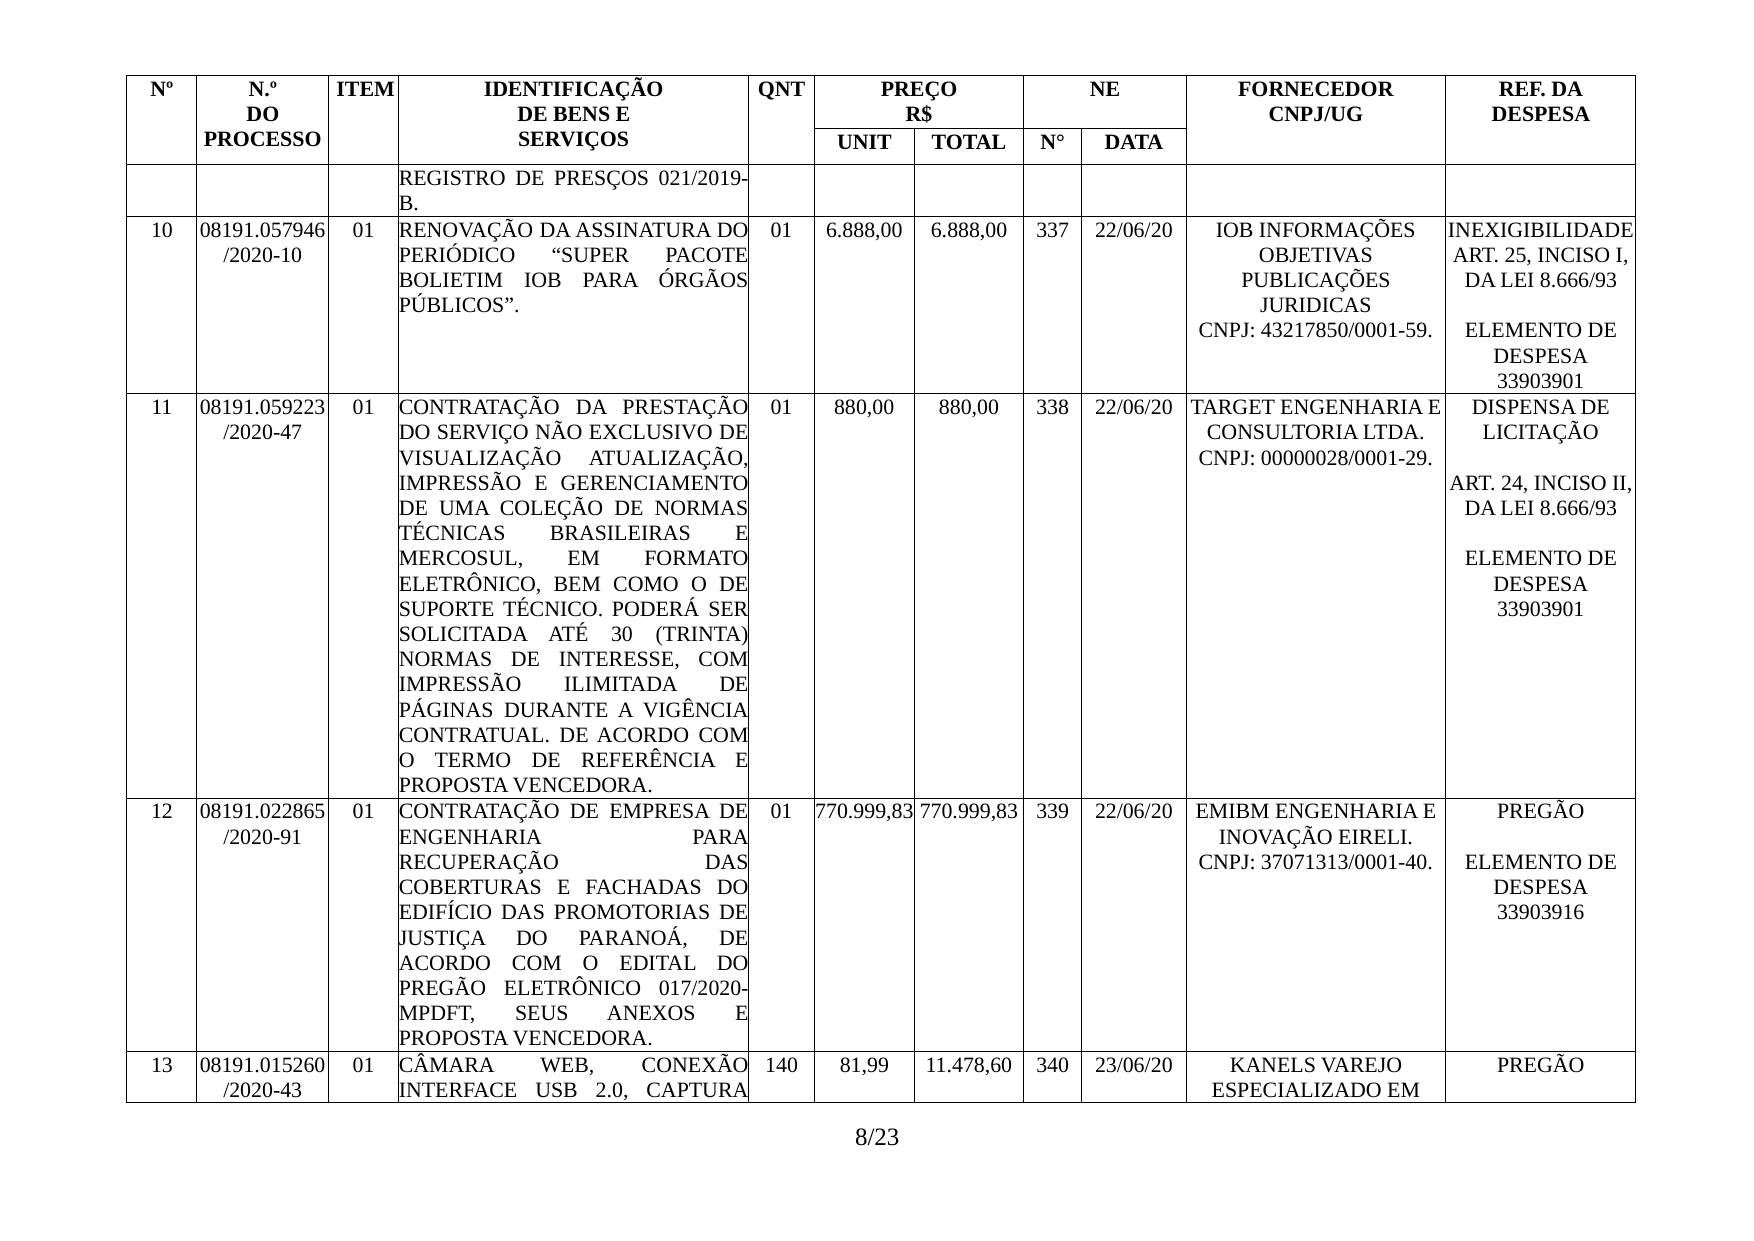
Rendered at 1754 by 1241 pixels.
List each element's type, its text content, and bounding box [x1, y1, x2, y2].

table_cell KANELS VAREJO ESPECIALIZADO EM [1187, 1052, 1445, 1102]
table_cell 339 [1024, 799, 1081, 1051]
table_header IDENTIFICAÇÃO DE BENS E SERVIÇOS [399, 76, 748, 164]
table_cell 23/06/20 [1082, 1052, 1186, 1102]
table_cell INEXIGIBILIDADE ART. 25, INCISO I, DA LEI 8.666/93 ELEMENTO DE DESPESA 33903901 [1446, 217, 1635, 393]
table_cell 880,00 [915, 394, 1023, 797]
table_cell 11 [127, 394, 196, 797]
table_cell 140 [749, 1052, 814, 1102]
table_header REF. DA DESPESA [1446, 76, 1635, 164]
table_cell [1187, 165, 1445, 216]
table_cell IOB INFORMAÇÕES OBJETIVAS PUBLICAÇÕES JURIDICAS CNPJ: 43217850/0001-59. [1187, 217, 1445, 393]
table_header NE [1024, 76, 1186, 128]
table_cell [1446, 165, 1635, 216]
table_cell 01 [329, 1052, 398, 1102]
table_cell CONTRATAÇÃO DA PRESTAÇÃO DO SERVIÇO NÃO EXCLUSIVO DE VISUALIZAÇÃO ATUALIZAÇÃO, IMPRESSÃO E GERENCIAMENTO DE UMA COLEÇÃO DE NORMAS TÉCNICAS BRASILEIRAS E MERCOSUL, EM FORMATO ELETRÔNICO, BEM COMO O DE SUPORTE TÉCNICO. PODERÁ SER SOLICITADA ATÉ 30 (TRINTA) NORMAS DE INTERESSE, COM IMPRESSÃO ILIMITADA DE PÁGINAS DURANTE A VIGÊNCIA CONTRATUAL. DE ACORDO COM O TERMO DE REFERÊNCIA E PROPOSTA VENCEDORA. [399, 394, 748, 797]
table_cell 08191.057946/2020-10 [197, 217, 328, 393]
table_cell 13 [127, 1052, 196, 1102]
table_cell 770.999,83 [915, 799, 1023, 1051]
table_cell REGISTRO DE PRESÇOS 021/2019-B. [399, 165, 748, 216]
table_cell N° [1024, 129, 1081, 164]
table_header ITEM [329, 76, 398, 164]
table_cell 337 [1024, 217, 1081, 393]
table_cell 338 [1024, 394, 1081, 797]
table_cell 01 [329, 799, 398, 1051]
table_cell PREGÃO [1446, 1052, 1635, 1102]
table_cell 22/06/20 [1082, 394, 1186, 797]
table_cell 10 [127, 217, 196, 393]
table_cell [127, 165, 196, 216]
table_header PREÇO R$ [815, 76, 1023, 128]
table_cell 01 [749, 799, 814, 1051]
table_cell 6.888,00 [815, 217, 914, 393]
table_cell 22/06/20 [1082, 217, 1186, 393]
table_cell EMIBM ENGENHARIA E INOVAÇÃO EIRELI. CNPJ: 37071313/0001-40. [1187, 799, 1445, 1051]
table_cell [1082, 165, 1186, 216]
table_cell TOTAL [915, 129, 1023, 164]
table_cell 770.999,83 [815, 799, 914, 1051]
table_header QNT [749, 76, 814, 164]
table_cell [1024, 165, 1081, 216]
table_cell 12 [127, 799, 196, 1051]
table_cell [329, 165, 398, 216]
table_cell 6.888,00 [915, 217, 1023, 393]
table_cell 880,00 [815, 394, 914, 797]
table_cell 01 [329, 217, 398, 393]
table_cell 11.478,60 [915, 1052, 1023, 1102]
table_header Nº [127, 76, 196, 164]
table_cell DISPENSA DE LICITAÇÃO ART. 24, INCISO II, DA LEI 8.666/93 ELEMENTO DE DESPESA 33903901 [1446, 394, 1635, 797]
table_cell PREGÃO ELEMENTO DE DESPESA 33903916 [1446, 799, 1635, 1051]
table_cell [815, 165, 914, 216]
table_cell RENOVAÇÃO DA ASSINATURA DO PERIÓDICO “SUPER PACOTE BOLIETIM IOB PARA ÓRGÃOS PÚBLICOS”. [399, 217, 748, 393]
table_cell CÂMARA WEB, CONEXÃO INTERFACE USB 2.0, CAPTURA [399, 1052, 748, 1102]
table_cell 01 [749, 217, 814, 393]
table_cell 81,99 [815, 1052, 914, 1102]
table_header N.º DO PROCESSO [197, 76, 328, 164]
table_cell 22/06/20 [1082, 799, 1186, 1051]
table_cell 08191.015260/2020-43 [197, 1052, 328, 1102]
table_cell TARGET ENGENHARIA E CONSULTORIA LTDA. CNPJ: 00000028/0001-29. [1187, 394, 1445, 797]
table_cell [197, 165, 328, 216]
table_cell UNIT [815, 129, 914, 164]
table_cell DATA [1082, 129, 1186, 164]
table_cell 08191.059223/2020-47 [197, 394, 328, 797]
table_header FORNECEDOR CNPJ/UG [1187, 76, 1445, 164]
table_cell 01 [329, 394, 398, 797]
table_cell 08191.022865/2020-91 [197, 799, 328, 1051]
table_cell 340 [1024, 1052, 1081, 1102]
table_cell CONTRATAÇÃO DE EMPRESA DE ENGENHARIA PARA RECUPERAÇÃO DAS COBERTURAS E FACHADAS DO EDIFÍCIO DAS PROMOTORIAS DE JUSTIÇA DO PARANOÁ, DE ACORDO COM O EDITAL DO PREGÃO ELETRÔNICO 017/2020-MPDFT, SEUS ANEXOS E PROPOSTA VENCEDORA. [399, 799, 748, 1051]
table_cell 01 [749, 394, 814, 797]
table_cell [749, 165, 814, 216]
table_cell [915, 165, 1023, 216]
